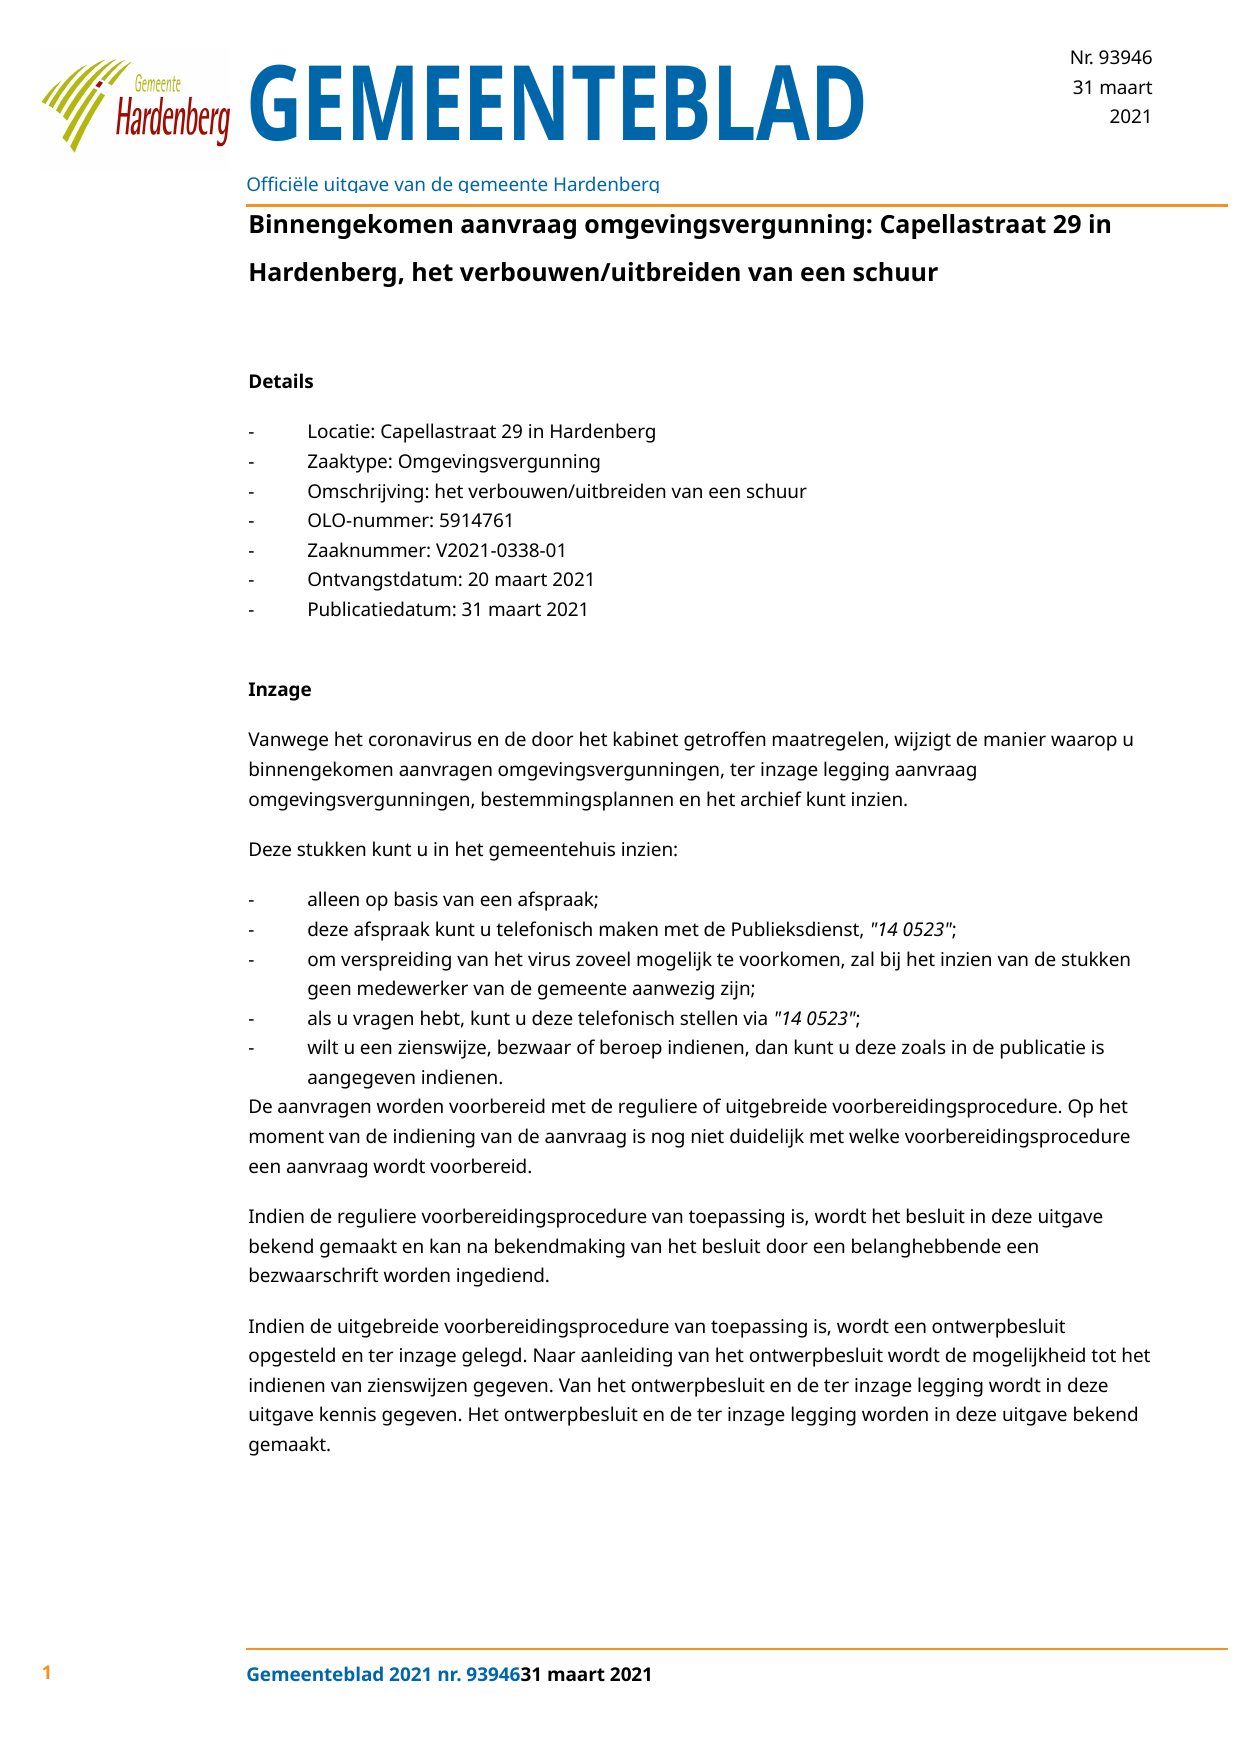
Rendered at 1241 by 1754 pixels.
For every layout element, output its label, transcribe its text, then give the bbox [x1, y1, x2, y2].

picture [41, 47, 231, 172]
list deze afspraak kunt u telefonisch maken met de Publieksdienst, "14 0523"; [248, 916, 1152, 942]
text Inzage [248, 676, 1152, 702]
text Binnengekomen aanvraag omgevingsvergunning: Capellastraat 29 in Hardenberg, het verbouwen/uitbreiden van een schuur [248, 207, 1152, 288]
text De aanvragen worden voorbereid met de reguliere of uitgebreide voorbereidingsprocedure. Op het moment van de indiening van de aanvraag is nog niet duidelijk met welke voorbereidingsprocedure een aanvraag wordt voorbereid. [248, 1094, 1152, 1179]
text Indien de uitgebreide voorbereidingsprocedure van toepassing is, wordt een ontwerpbesluit opgesteld en ter inzage gelegd. Naar aanleiding van het ontwerpbesluit wordt de mogelijkheid tot het indienen van zienswijzen gegeven. Van het ontwerpbesluit en de ter inzage legging wordt in deze uitgave kennis gegeven. Het ontwerpbesluit en de ter inzage legging worden in deze uitgave bekend gemaakt. [248, 1313, 1152, 1457]
list wilt u een zienswijze, bezwaar of beroep indienen, dan kunt u deze zoals in de publicatie is aangegeven indienen. [248, 1034, 1152, 1090]
text Vanwege het coronavirus en de door het kabinet getroffen maatregelen, wijzigt de manier waarop u binnengekomen aanvragen omgevingsvergunningen, ter inzage legging aanvraag omgevingsvergunningen, bestemmingsplannen en het archief kunt inzien. [248, 727, 1152, 812]
list OLO-nummer: 5914761 [248, 507, 1152, 533]
text Deze stukken kunt u in het gemeentehuis inzien: [248, 836, 1152, 862]
list Locatie: Capellastraat 29 in Hardenberg [248, 419, 1152, 444]
list Ontvangstdatum: 20 maart 2021 [248, 567, 1152, 592]
list Omschrijving: het verbouwen/uitbreiden van een schuur [248, 478, 1152, 504]
list als u vragen hebt, kunt u deze telefonisch stellen via "14 0523"; [248, 1005, 1152, 1031]
list om verspreiding van het virus zoveel mogelijk te voorkomen, zal bij het inzien van de stukken geen medewerker van de gemeente aanwezig zijn; [248, 946, 1152, 1001]
list Zaaktype: Omgevingsvergunning [248, 448, 1152, 474]
list alleen op basis van een afspraak; [248, 887, 1152, 912]
list Publicatiedatum: 31 maart 2021 [248, 596, 1152, 622]
text Details [248, 368, 1152, 394]
text Indien de reguliere voorbereidingsprocedure van toepassing is, wordt het besluit in deze uitgave bekend gemaakt en kan na bekendmaking van het besluit door een belanghebbende een bezwaarschrift worden ingediend. [248, 1203, 1152, 1288]
list Zaaknummer: V2021-0338-01 [248, 537, 1152, 563]
